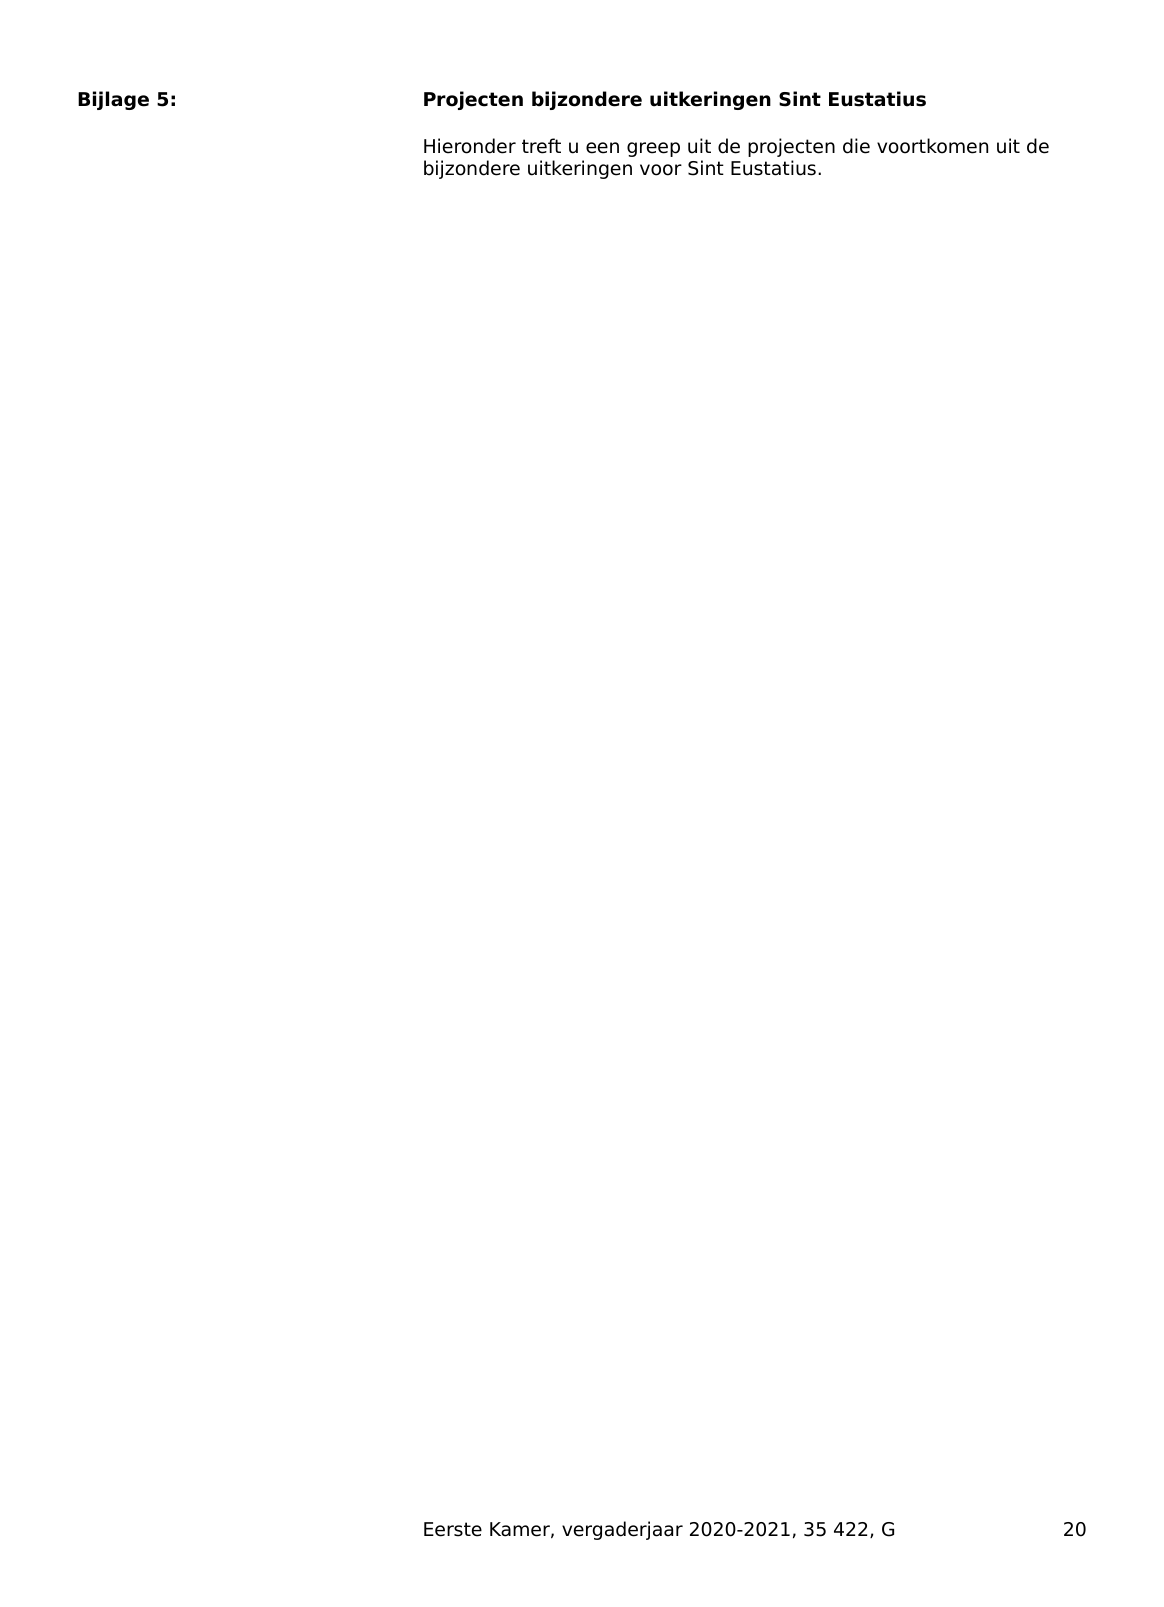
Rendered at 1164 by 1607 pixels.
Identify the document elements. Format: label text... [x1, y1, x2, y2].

subtitle Bijlage 5: Projecten bijzondere uitkeringen Sint Eustatius [77, 89, 1087, 111]
text Hieronder treft u een greep uit de projecten die voortkomen uit de bijzondere uitkeringen voor Sint Eustatius. [422, 136, 1087, 180]
